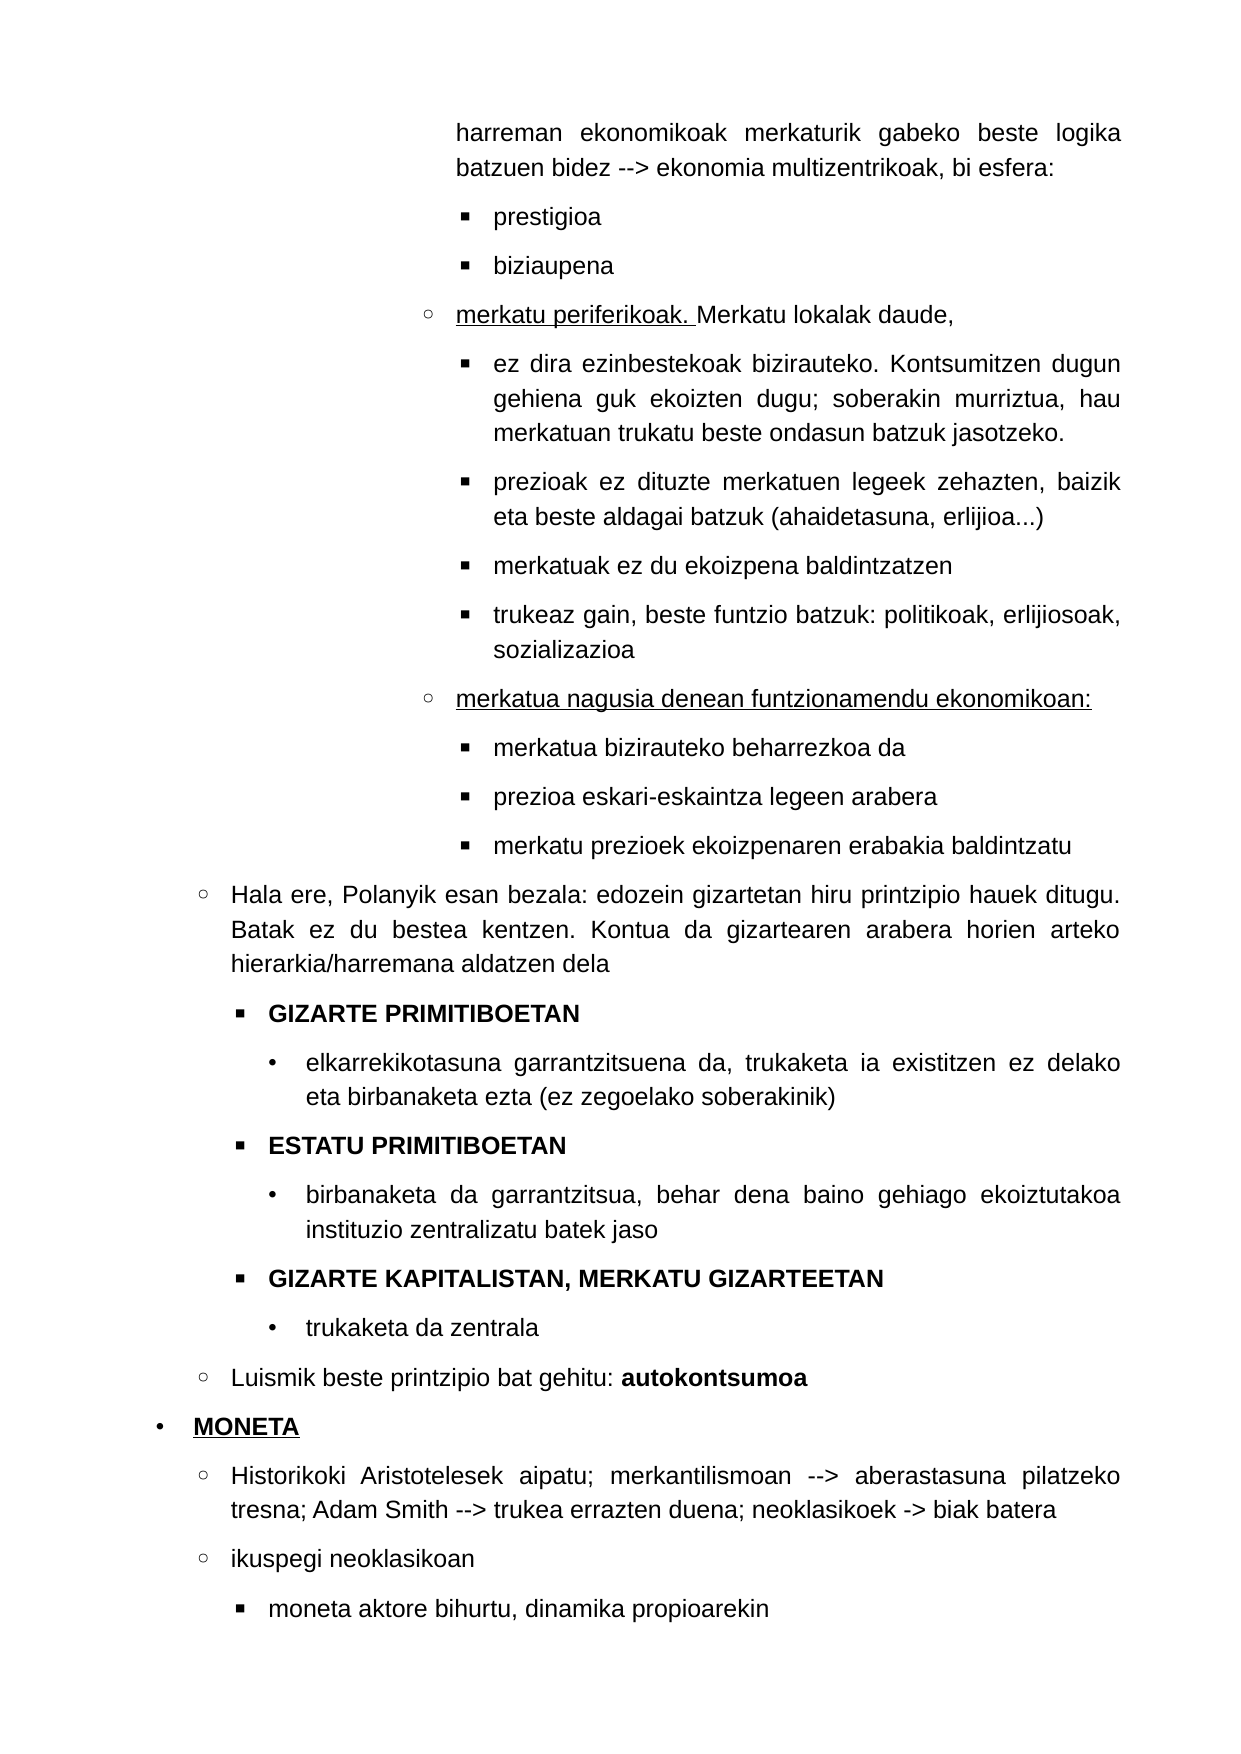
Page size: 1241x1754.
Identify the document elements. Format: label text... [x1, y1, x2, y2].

list elkarrekikotasuna garrantzitsuena da, trukaketa ia existitzen ez delako eta birbanaketa ezta (ez zegoelako soberakinik) [268, 1048, 1122, 1111]
list GIZARTE KAPITALISTAN, MERKATU GIZARTEETAN [231, 1264, 1122, 1293]
list birbanaketa da garrantzitsua, behar dena baino gehiago ekoiztutakoa instituzio zentralizatu batek jaso [268, 1181, 1122, 1244]
list Luismik beste printzipio bat gehitu: autokontsumoa [193, 1362, 1122, 1391]
list merkatua bizirauteko beharrezkoa da [456, 733, 1122, 762]
list prestigioa [456, 202, 1122, 231]
list trukaketa da zentrala [268, 1313, 1122, 1342]
list merkatu periferikoak. Merkatu lokalak daude, [418, 300, 1122, 329]
list merkatu prezioek ekoizpenaren erabakia baldintzatu [456, 831, 1122, 860]
list MONETA [156, 1412, 1122, 1441]
list prezioa eskari-eskaintza legeen arabera [456, 782, 1122, 811]
list prezioak ez dituzte merkatuen legeek zehazten, baizik eta beste aldagai batzuk (ahaidetasuna, erlijioa...) [456, 467, 1122, 531]
list GIZARTE PRIMITIBOETAN [231, 998, 1122, 1027]
list Hala ere, Polanyik esan bezala: edozein gizartetan hiru printzipio hauek ditugu. Batak ez du bestea kentzen. Kontua da gizartearen arabera horien arteko hierarkia/harremana aldatzen dela [193, 880, 1122, 978]
list merkatuak ez du ekoizpena baldintzatzen [456, 551, 1122, 580]
list trukeaz gain, beste funtzio batzuk: politikoak, erlijiosoak, sozializazioa [456, 600, 1122, 663]
list merkatua nagusia denean funtzionamendu ekonomikoan: [418, 684, 1122, 713]
list Historikoki Aristotelesek aipatu; merkantilismoan --> aberastasuna pilatzeko tresna; Adam Smith --> trukea errazten duena; neoklasikoek -> biak batera [193, 1461, 1122, 1524]
list ez dira ezinbestekoak bizirauteko. Kontsumitzen dugun gehiena guk ekoizten dugu; soberakin murriztua, hau merkatuan trukatu beste ondasun batzuk jasotzeko. [456, 349, 1122, 447]
list ESTATU PRIMITIBOETAN [231, 1131, 1122, 1160]
list moneta aktore bihurtu, dinamika propioarekin [231, 1594, 1122, 1622]
list ikuspegi neoklasikoan [193, 1544, 1122, 1573]
list biziaupena [456, 251, 1122, 280]
list harreman ekonomikoak merkaturik gabeko beste logika batzuen bidez --> ekonomia multizentrikoak, bi esfera: [418, 118, 1122, 181]
